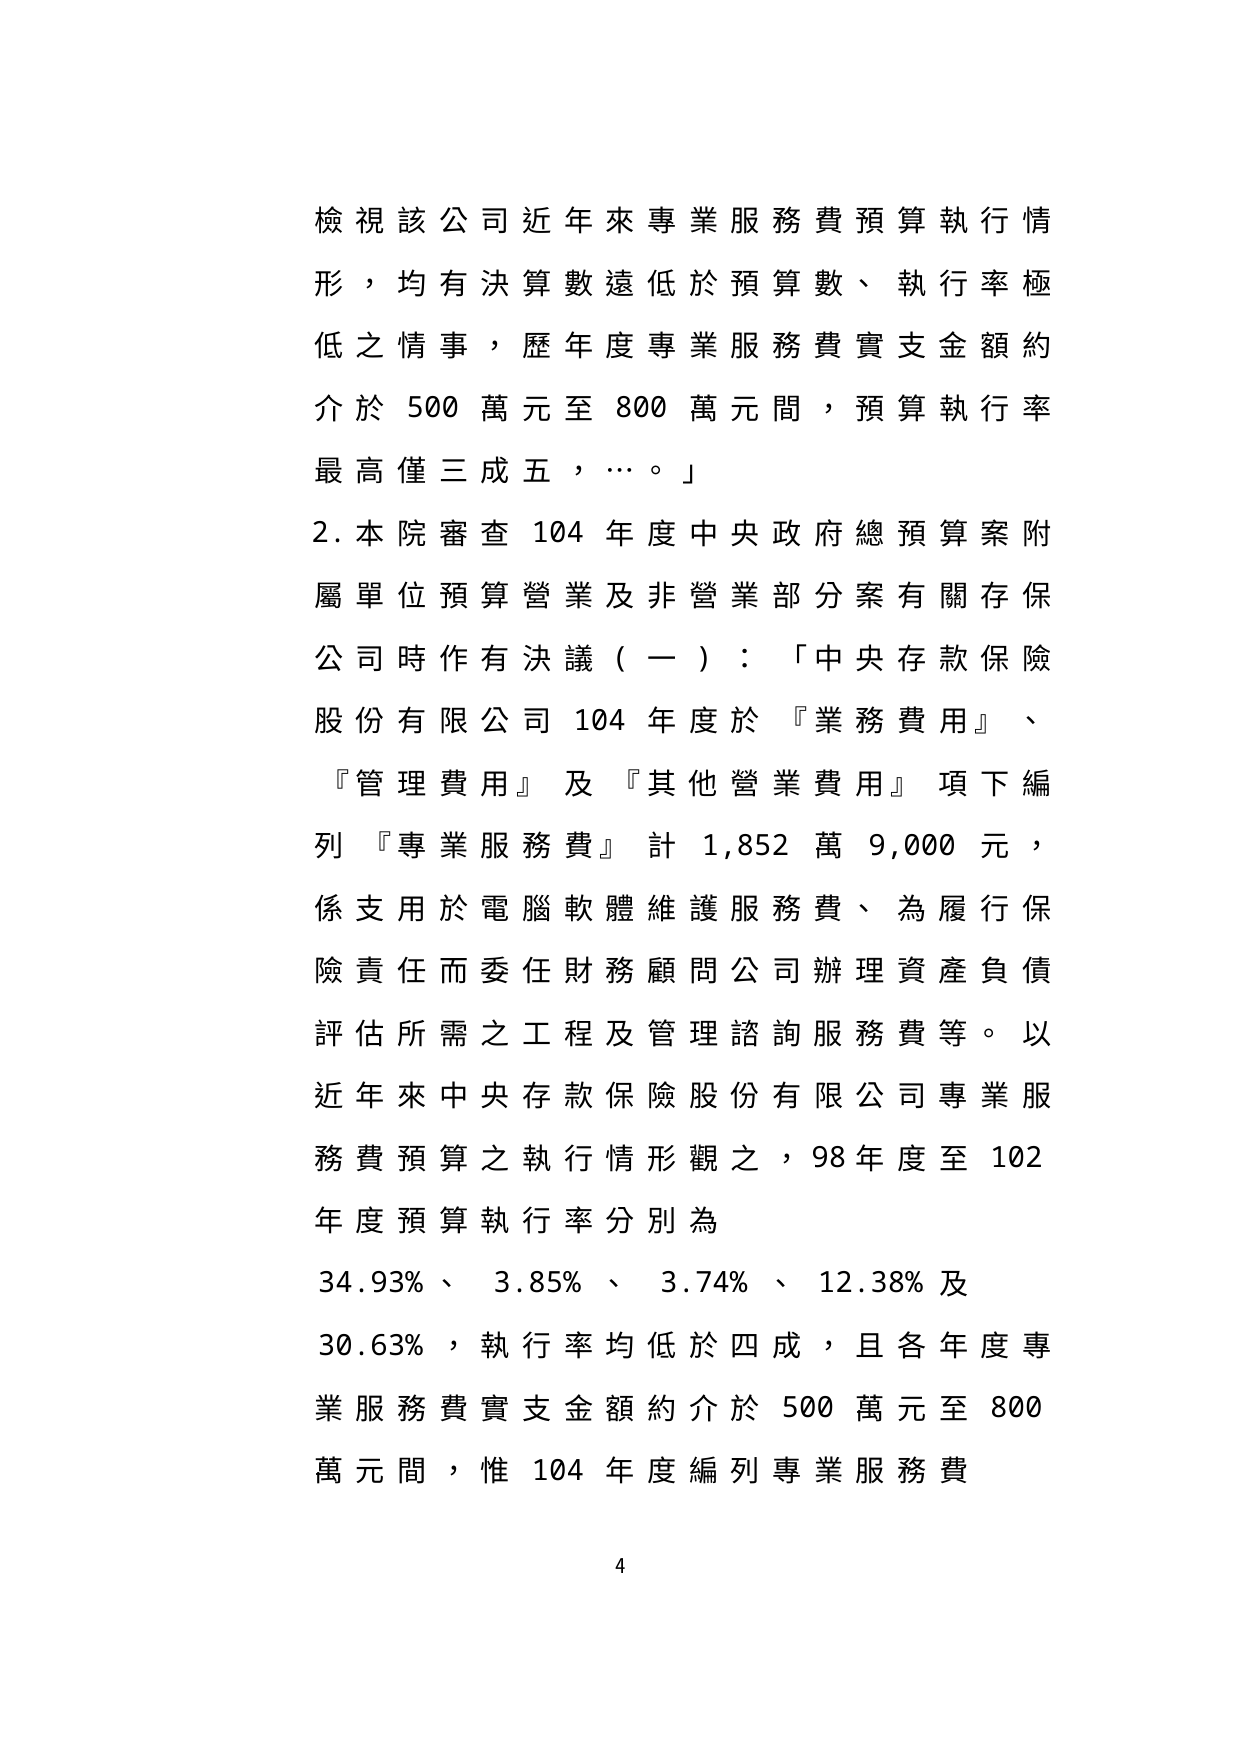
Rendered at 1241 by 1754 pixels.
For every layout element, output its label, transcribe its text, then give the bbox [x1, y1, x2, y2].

text 2.本院審查104年度中央政府總預算案附屬單位預算營業及非營業部分案有關存保公司時作有決議(一)：「中央存款保險股份有限公司104年度於『業務費用』、『管理費用』及『其他營業費用』項下編列『專業服務費』計1,852萬9,000元，係支用於電腦軟體維護服務費、為履行保險責任而委任財務顧問公司辦理資產負債評估所需之工程及管理諮詢服務費等。以近年來中央存款保險股份有限公司專業服務費預算之執行情形觀之，98年度至102年度預算執行率分別為34.93%、3.85%、3.74%、12.38%及30.63%，執行率均低於四成，且各年度專業服務費實支金額約介於500萬元至800萬元間，惟104年度編列專業服務費 [271, 490, 1058, 1490]
text 1.本院審查103年度中央政府總預算案附屬單位預算營業及非營業部分案有關存保公司時作有決議(二)：「中央存款保險股份有限公司103年度編列『專業服務費』2,807萬元，較102年度預算1,907萬2,000元，增加899萬8,000元（增幅47.18%）。經查，歷年來專業服務費預算執行率極低，顯有長期高編是項預算情事，檢視該公司近年來專業服務費預算執行情形，均有決算數遠低於預算數、執行率極低之情事，歷年度專業服務費實支金額約介於500萬元至800萬元間，預算執行率最高僅三成五，…。」 [271, 177, 1058, 490]
